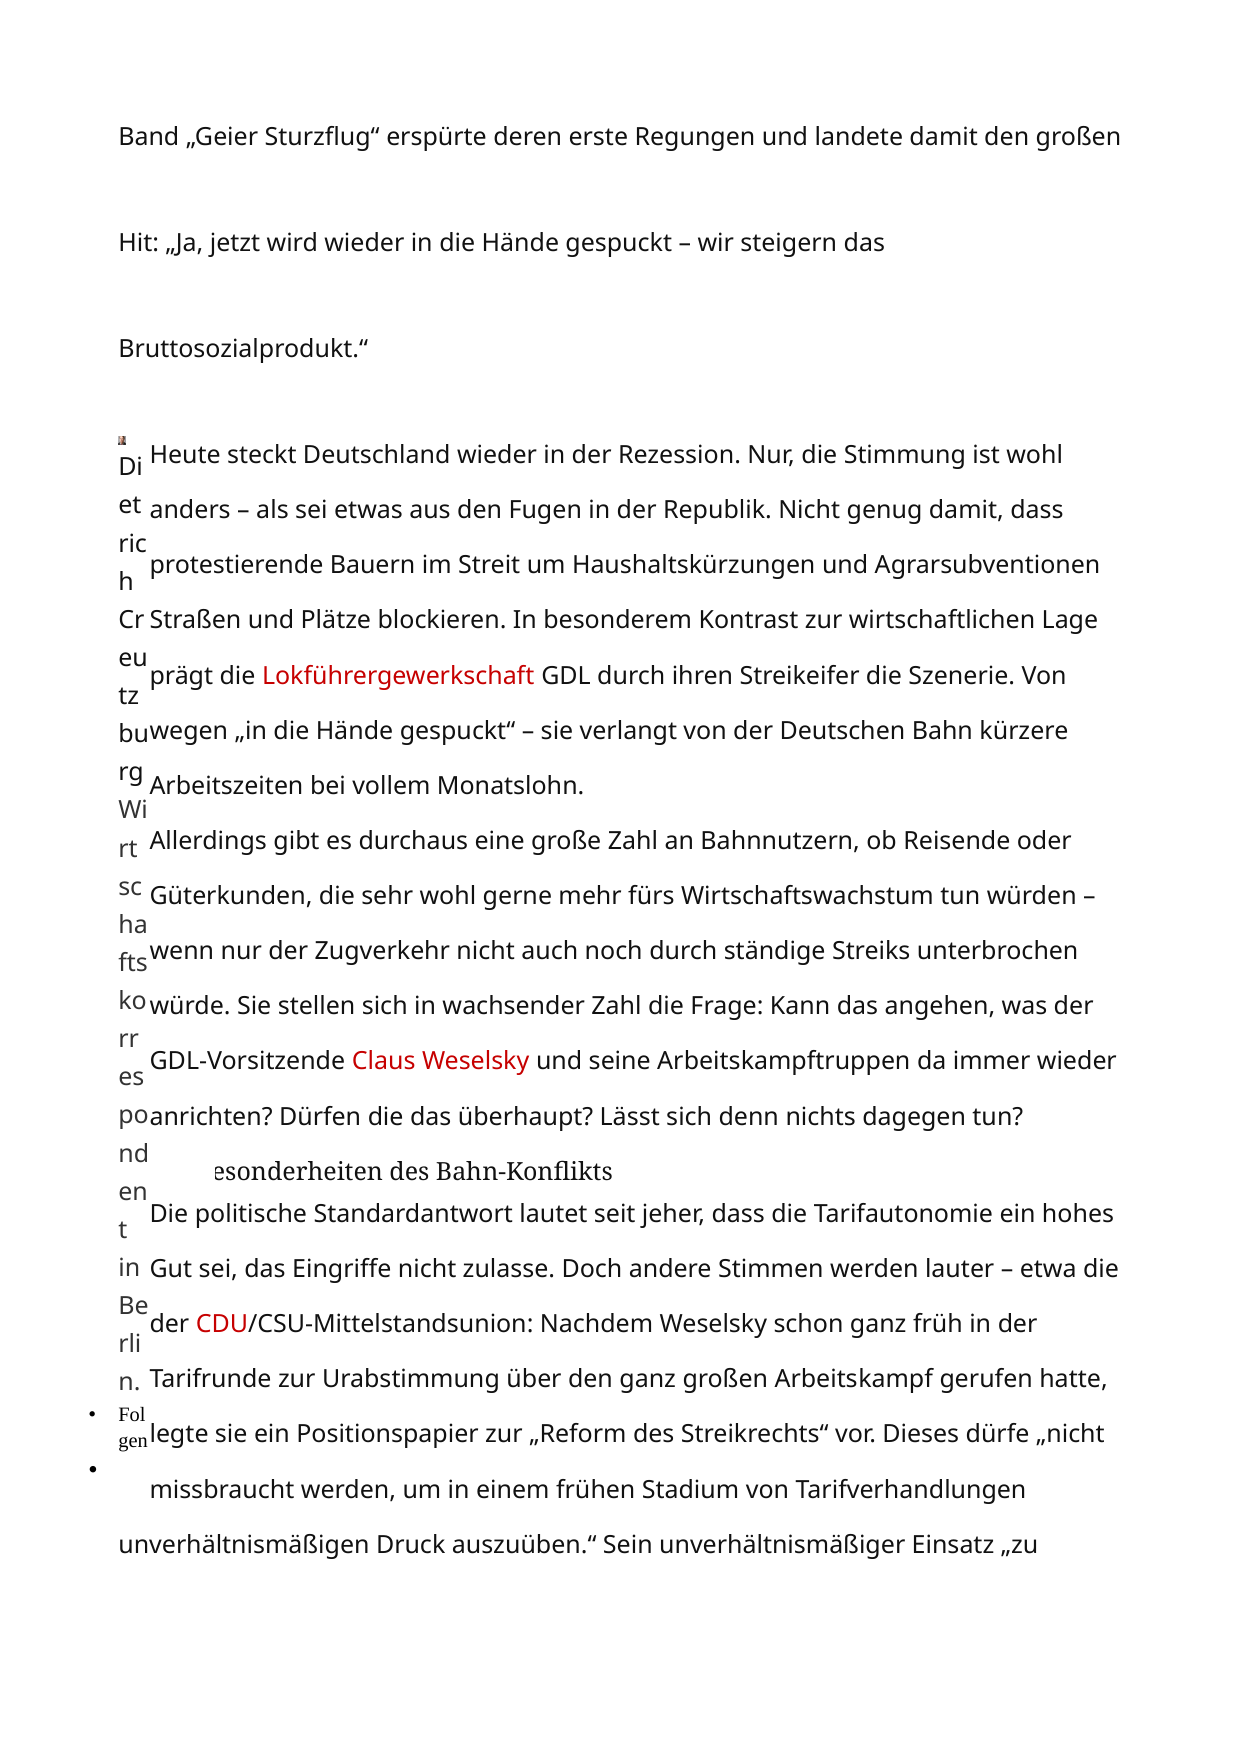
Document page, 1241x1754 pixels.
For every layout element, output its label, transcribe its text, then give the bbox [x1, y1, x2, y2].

text Wirtschaftskorrespondent in Berlin. [118, 792, 149, 1398]
list Folgen [118, 1402, 149, 1452]
text Band „Geier Sturzflug“ erspürte deren erste Regungen und landete damit den großen Hit: „Ja, jetzt wird wieder in die Hände gespuckt – wir steigern das Bruttosozialprodukt.“ [118, 118, 1122, 365]
picture [118, 436, 126, 445]
text Dietrich Creutzburg [118, 449, 149, 788]
text Allerdings gibt es durchaus eine große Zahl an Bahnnutzern, ob Reisende oder Güterkunden, die sehr wohl gerne mehr fürs Wirtschaftswachstum tun würden – wenn nur der Zugverkehr nicht auch noch durch ständige Streiks unterbrochen würde. Sie stellen sich in wachsender Zahl die Frage: Kann das angehen, was der GDL-Vorsitzende Claus Weselsky und seine Ar­beits­kampf­trup­pen da immer wieder anrichten? Dürfen die das überhaupt? Lässt sich denn nichts dagegen tun? [149, 823, 1122, 1132]
text Heute steckt Deutschland wieder in der Rezession. Nur, die Stimmung ist wohl anders – als sei etwas aus den Fugen in der Republik. Nicht genug damit, dass protestierende Bauern im Streit um Haushaltskürzungen und Agrarsubventionen Straßen und Plätze blockieren. In besonderem Kontrast zur wirtschaftlichen Lage prägt die Lokführergewerkschaft GDL durch ih­ren Streikeifer die Szenerie. Von wegen „in die Hände gespuckt“ – sie verlangt von der Deutschen Bahn kürzere Arbeitszeiten bei vollem Monatslohn. [118, 437, 1122, 802]
subtitle Die Besonderheiten des Bahn-Konflikts [149, 1153, 1122, 1187]
text Die politische Standardantwort lautet seit jeher, dass die Tarifautonomie ein hohes Gut sei, das Eingriffe nicht zulasse. Doch andere Stimmen werden lauter – etwa die der CDU/CSU-Mittel­stands­un­ion: Nachdem Weselsky schon ganz früh in der Tarifrunde zur Urabstimmung über den ganz großen Arbeits­kampf gerufen hat­te, legte sie ein Positionspapier zur „Reform des Streikrechts“ vor. Dieses dürfe „nicht missbraucht werden, um in einem frühen Stadium von Tarifverhandlungen unverhältnismäßigen Druck auszuüben.“ Sein unverhältnismäßiger Einsatz „zu [118, 1196, 1122, 1560]
